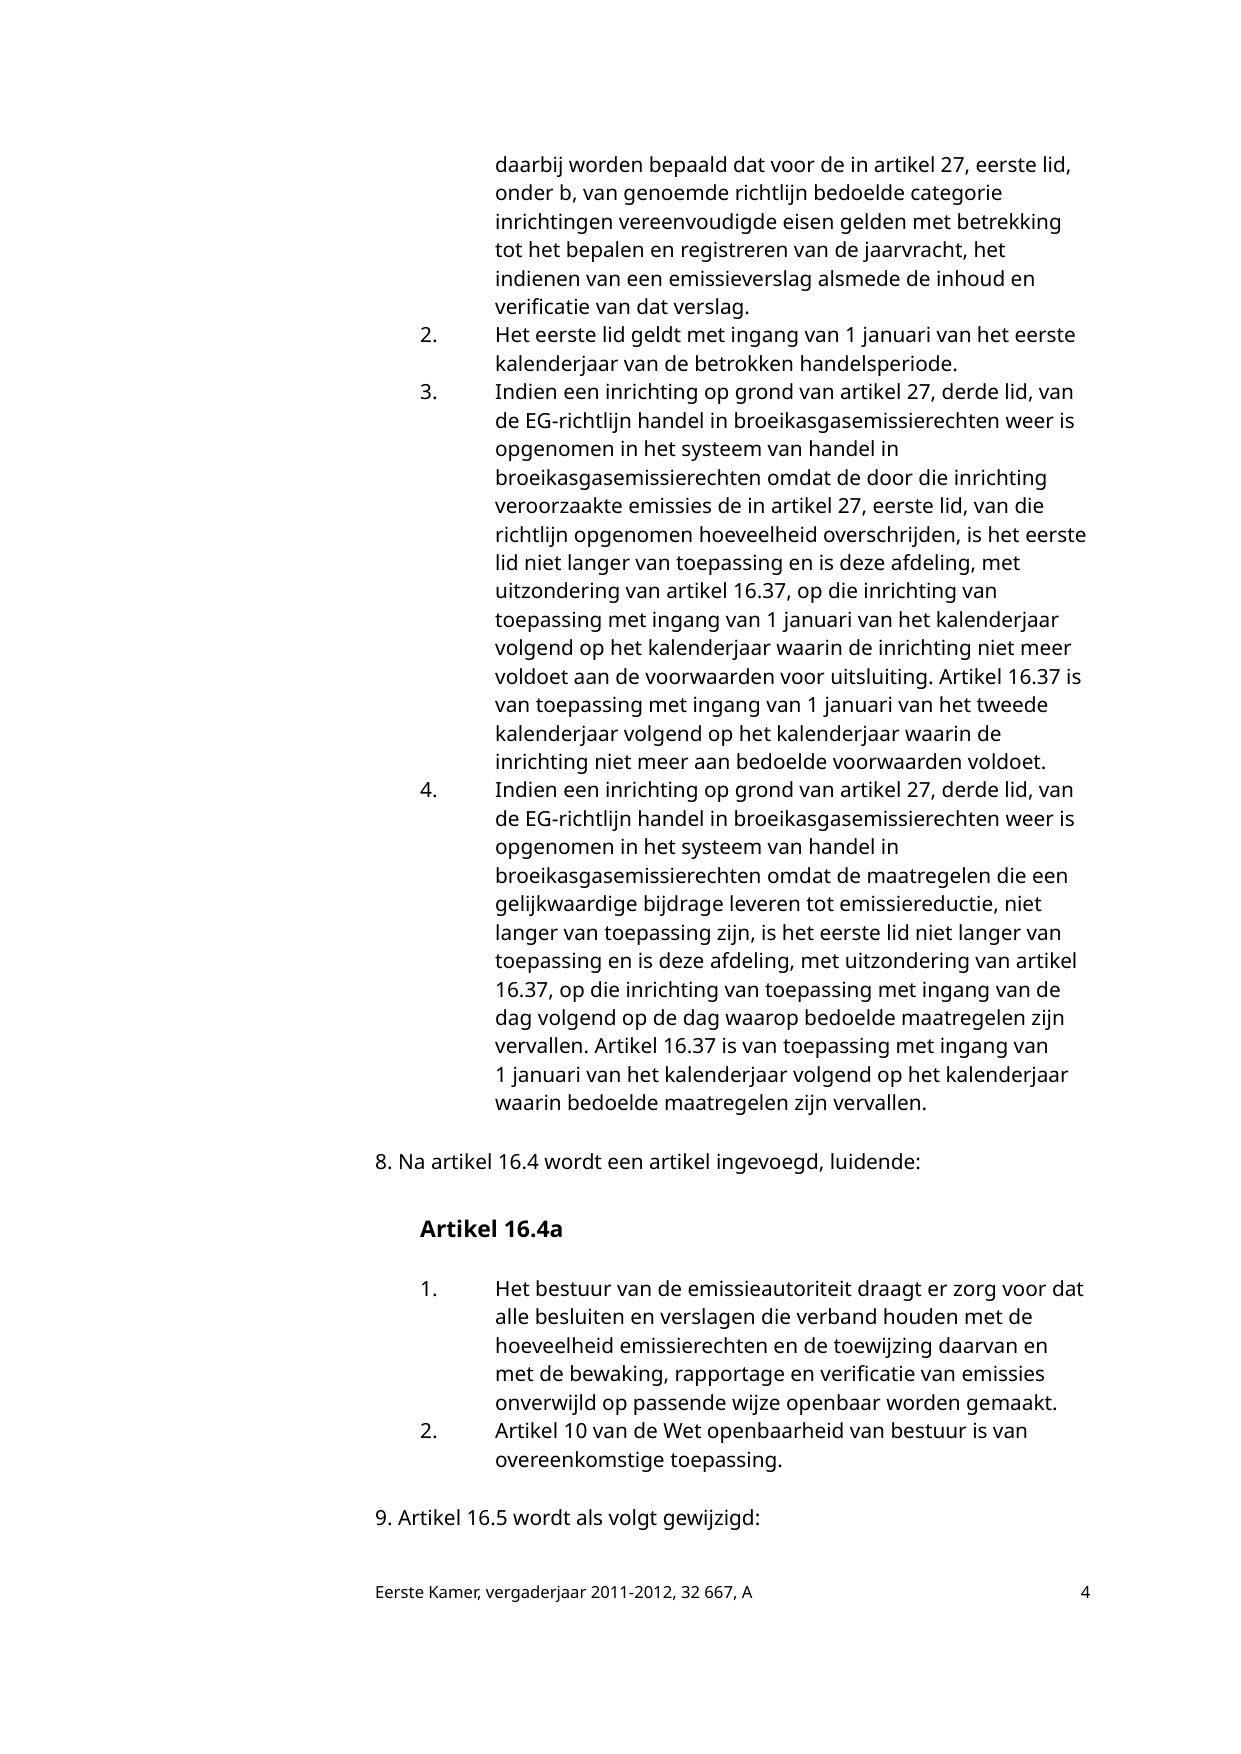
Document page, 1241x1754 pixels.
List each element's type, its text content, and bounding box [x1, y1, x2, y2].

subtitle Artikel 16.4a [420, 1213, 1090, 1244]
list Het bestuur van de emissieautoriteit draagt er zorg voor dat alle besluiten en verslagen die verband houden met de hoeveelheid emissierechten en de toewijzing daarvan en met de bewaking, rapportage en verificatie van emissies onverwijld op passende wijze openbaar worden gemaakt. [420, 1274, 1090, 1416]
text 9. Artikel 16.5 wordt als volgt gewijzigd: [375, 1503, 1090, 1532]
list Artikel 10 van de Wet openbaarheid van bestuur is van overeenkomstige toepassing. [420, 1416, 1090, 1473]
list Indien een inrichting op grond van artikel 27, derde lid, van de EG-richtlijn handel in broeikasgasemissierechten weer is opgenomen in het systeem van handel in broeikasgasemissierechten omdat de maatregelen die een gelijkwaardige bijdrage leveren tot emissiereductie, niet langer van toepassing zijn, is het eerste lid niet langer van toepassing en is deze afdeling, met uitzondering van artikel 16.37, op die inrichting van toepassing met ingang van de dag volgend op de dag waarop bedoelde maatregelen zijn vervallen. Artikel 16.37 is van toepassing met ingang van 1 januari van het kalenderjaar volgend op het kalenderjaar waarin bedoelde maatregelen zijn vervallen. [420, 776, 1090, 1117]
list Indien een inrichting op grond van artikel 27, derde lid, van de EG-richtlijn handel in broeikasgasemissierechten weer is opgenomen in het systeem van handel in broeikasgasemissierechten omdat de door die inrichting veroorzaakte emissies de in artikel 27, eerste lid, van die richtlijn opgenomen hoeveelheid overschrijden, is het eerste lid niet langer van toepassing en is deze afdeling, met uitzondering van artikel 16.37, op die inrichting van toepassing met ingang van 1 januari van het kalenderjaar volgend op het kalenderjaar waarin de inrichting niet meer voldoet aan de voorwaarden voor uitsluiting. Artikel 16.37 is van toepassing met ingang van 1 januari van het tweede kalenderjaar volgend op het kalenderjaar waarin de inrichting niet meer aan bedoelde voorwaarden voldoet. [420, 377, 1090, 776]
list Het eerste lid geldt met ingang van 1 januari van het eerste kalenderjaar van de betrokken handelsperiode. [420, 321, 1090, 377]
list daarbij worden bepaald dat voor de in artikel 27, eerste lid, onder b, van genoemde richtlijn bedoelde categorie inrichtingen vereenvoudigde eisen gelden met betrekking tot het bepalen en registreren van de jaarvracht, het indienen van een emissieverslag alsmede de inhoud en verificatie van dat verslag. [420, 150, 1090, 321]
text 8. Na artikel 16.4 wordt een artikel ingevoegd, luidende: [375, 1147, 1090, 1175]
